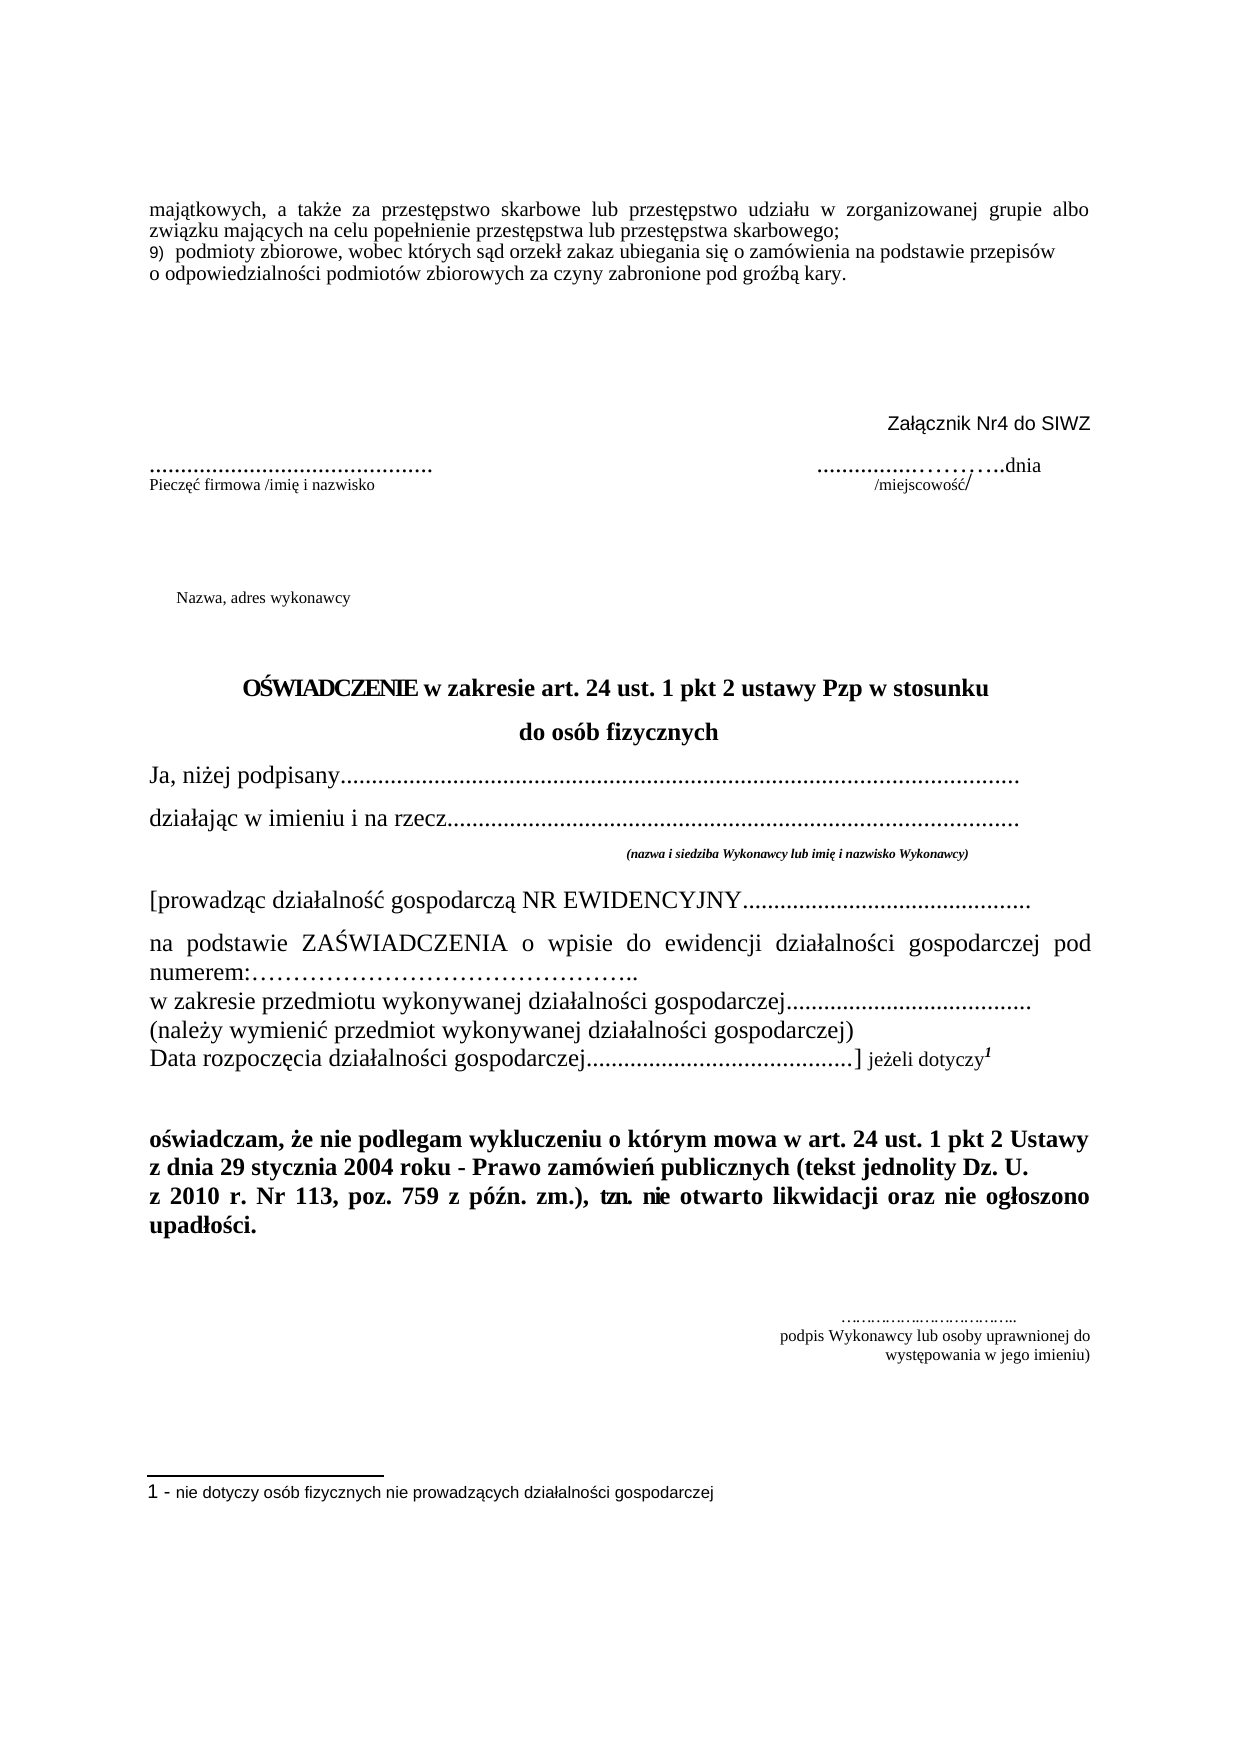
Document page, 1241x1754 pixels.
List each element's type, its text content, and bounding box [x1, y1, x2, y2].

text do osób fizycznych [147, 717, 1091, 745]
text Nazwa, adres wykonawcy [176, 590, 1093, 607]
text Pieczęć firmowa /imię i nazwisko /miejscowość/ [149, 476, 1093, 494]
text o odpowiedzialności podmiotów zbiorowych za czyny zabronione pod groźbą kary. [149, 263, 1091, 285]
text Ja, niżej podpisany [149, 760, 1093, 788]
text OŚWIADCZENIE w zakresie art. 24 ust. 1 pkt 2 ustawy Pzp w stosunku [147, 673, 1091, 702]
text na podstawie ZAŚWIADCZENIA o wpisie do ewidencji działalności gospodarczej pod numerem:……………………………………….. [149, 928, 1093, 986]
text w zakresie przedmiotu wykonywanej działalności gospodarczej [149, 986, 1093, 1015]
text oświadczam, że nie podlegam wykluczeniu o którym mowa w art. 24 ust. 1 pkt 2 Ustawy z dnia 29 stycznia 2004 roku - Prawo zamówień publicznych (tekst jednolity Dz. U. [149, 1124, 1091, 1181]
text - nie dotyczy osób fizycznych nie prowadzących działalności gospodarczej [147, 1482, 1093, 1502]
text (nazwa i siedziba Wykonawcy lub imię i nazwisko Wykonawcy) [147, 846, 1093, 872]
text ………..dnia [149, 456, 1093, 476]
text (należy wymienić przedmiot wykonywanej działalności gospodarczej) [149, 1015, 1093, 1043]
list majątkowych, a także za przestępstwo skarbowe lub przestępstwo udziału w zorganizowanej grupie albo związku mających na celu popełnienie przestępstwa lub przestępstwa skarbowego; [149, 199, 1091, 242]
text [prowadząc działalność gospodarczą NR EWIDENCYJNY [149, 885, 1093, 914]
text Data rozpoczęcia działalności gospodarczej ] jeżeli dotyczy [149, 1043, 1093, 1072]
text działając w imieniu i na rzecz [149, 803, 1093, 832]
text Załącznik Nr4 do SIWZ [147, 413, 1091, 435]
text podpis Wykonawcy lub osoby uprawnionej do występowania w jego imieniu) [770, 1326, 1090, 1364]
text …………….……………….. [770, 1307, 1090, 1326]
text z 2010 r. Nr 113, poz. 759 z późn. zm.), tzn. nie otwarto likwidacji oraz nie ogłoszono upadłości. [149, 1181, 1091, 1239]
list podmioty zbiorowe, wobec których sąd orzekł zakaz ubiegania się o zamówienia na podstawie przepisów [149, 242, 1091, 263]
